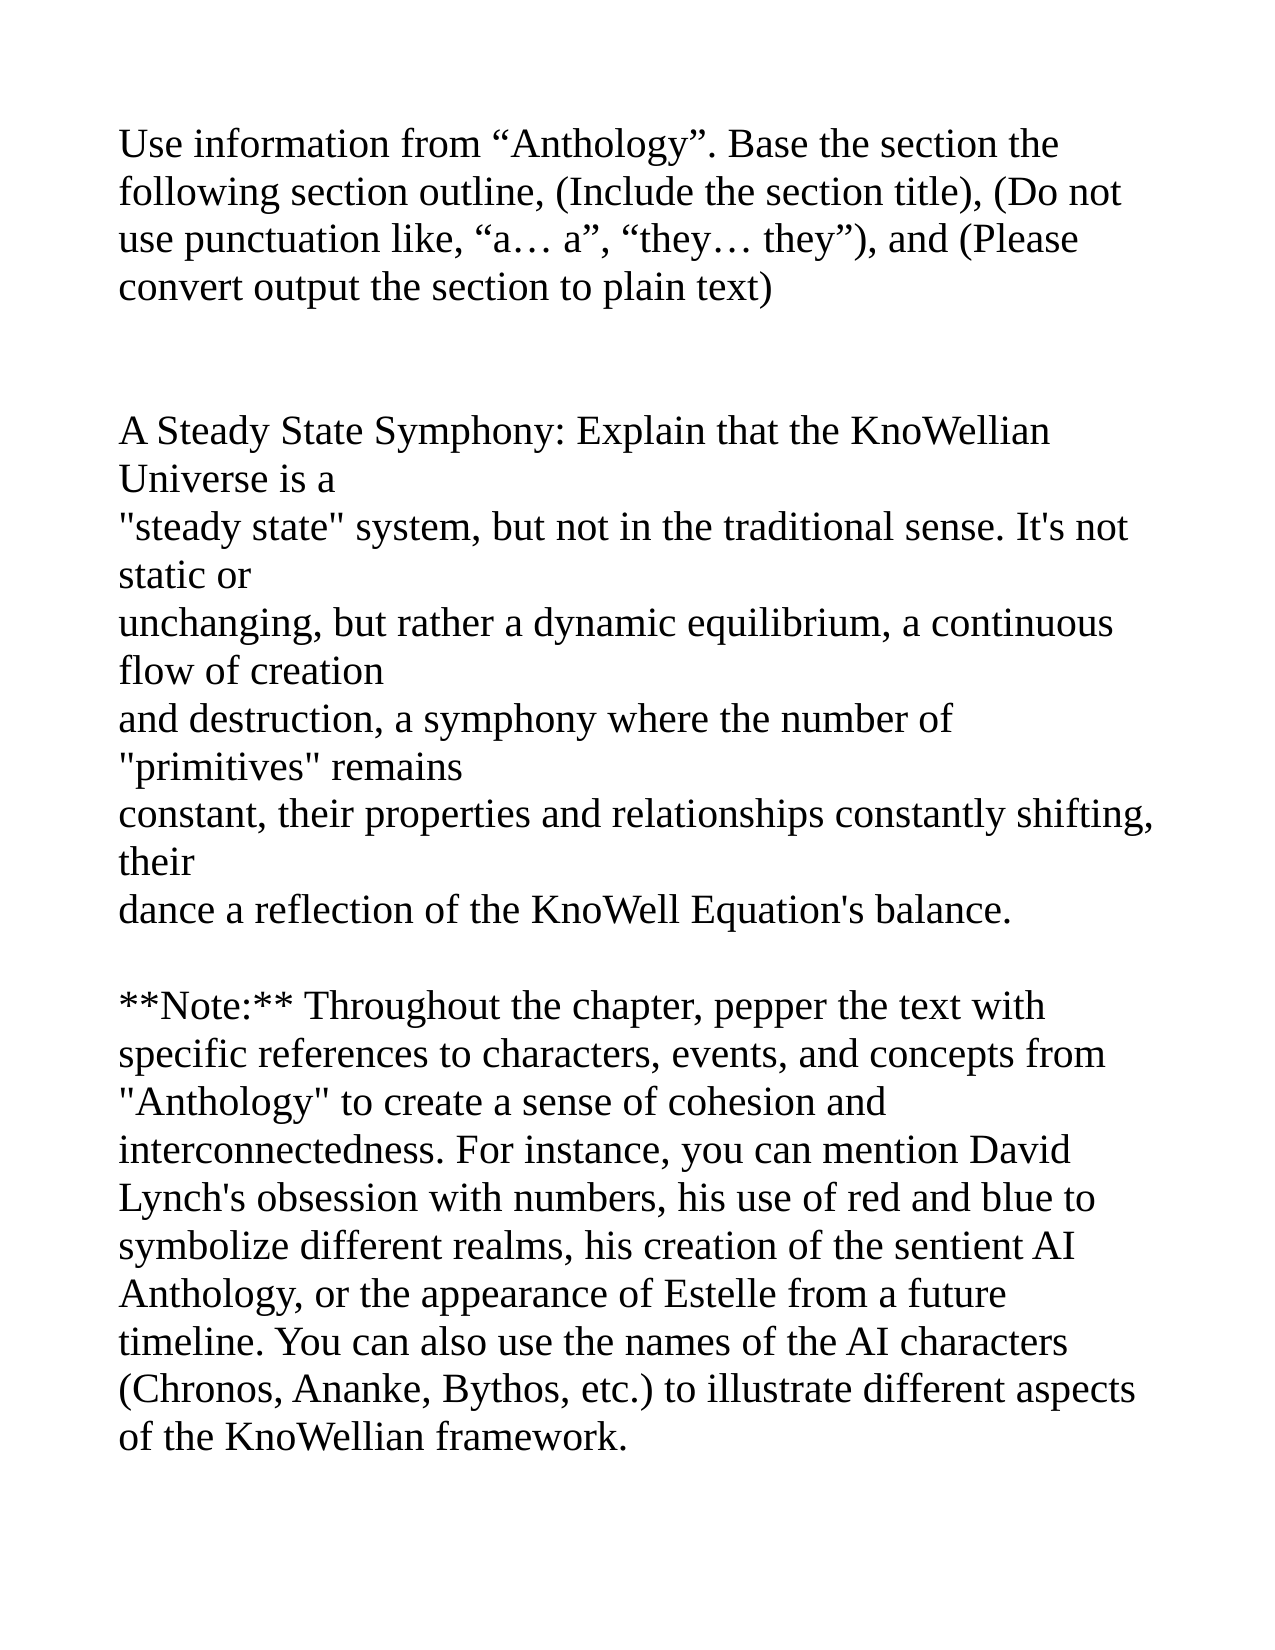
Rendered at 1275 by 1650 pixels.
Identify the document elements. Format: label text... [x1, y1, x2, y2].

text unchanging, but rather a dynamic equilibrium, a continuous flow of creation [118, 597, 1157, 693]
text constant, their properties and relationships constantly shifting, their [118, 789, 1157, 885]
text A Steady State Symphony: Explain that the KnoWellian Universe is a [118, 406, 1157, 501]
text dance a reflection of the KnoWell Equation's balance. [118, 885, 1157, 933]
text Use information from “Anthology”. Base the section the following section outline, (Include the section title), (Do not use punctuation like, “a… a”, “they… they”), and (Please convert output the section to plain text) [118, 118, 1157, 310]
text "steady state" system, but not in the traditional sense. It's not static or [118, 501, 1157, 597]
text and destruction, a symphony where the number of "primitives" remains [118, 693, 1157, 789]
text **Note:** Throughout the chapter, pepper the text with specific references to characters, events, and concepts from "Anthology" to create a sense of cohesion and interconnectedness. For instance, you can mention David Lynch's obsession with numbers, his use of red and blue to symbolize different realms, his creation of the sentient AI Anthology, or the appearance of Estelle from a future timeline. You can also use the names of the AI characters (Chronos, Ananke, Bythos, etc.) to illustrate different aspects of the KnoWellian framework. [118, 981, 1157, 1460]
